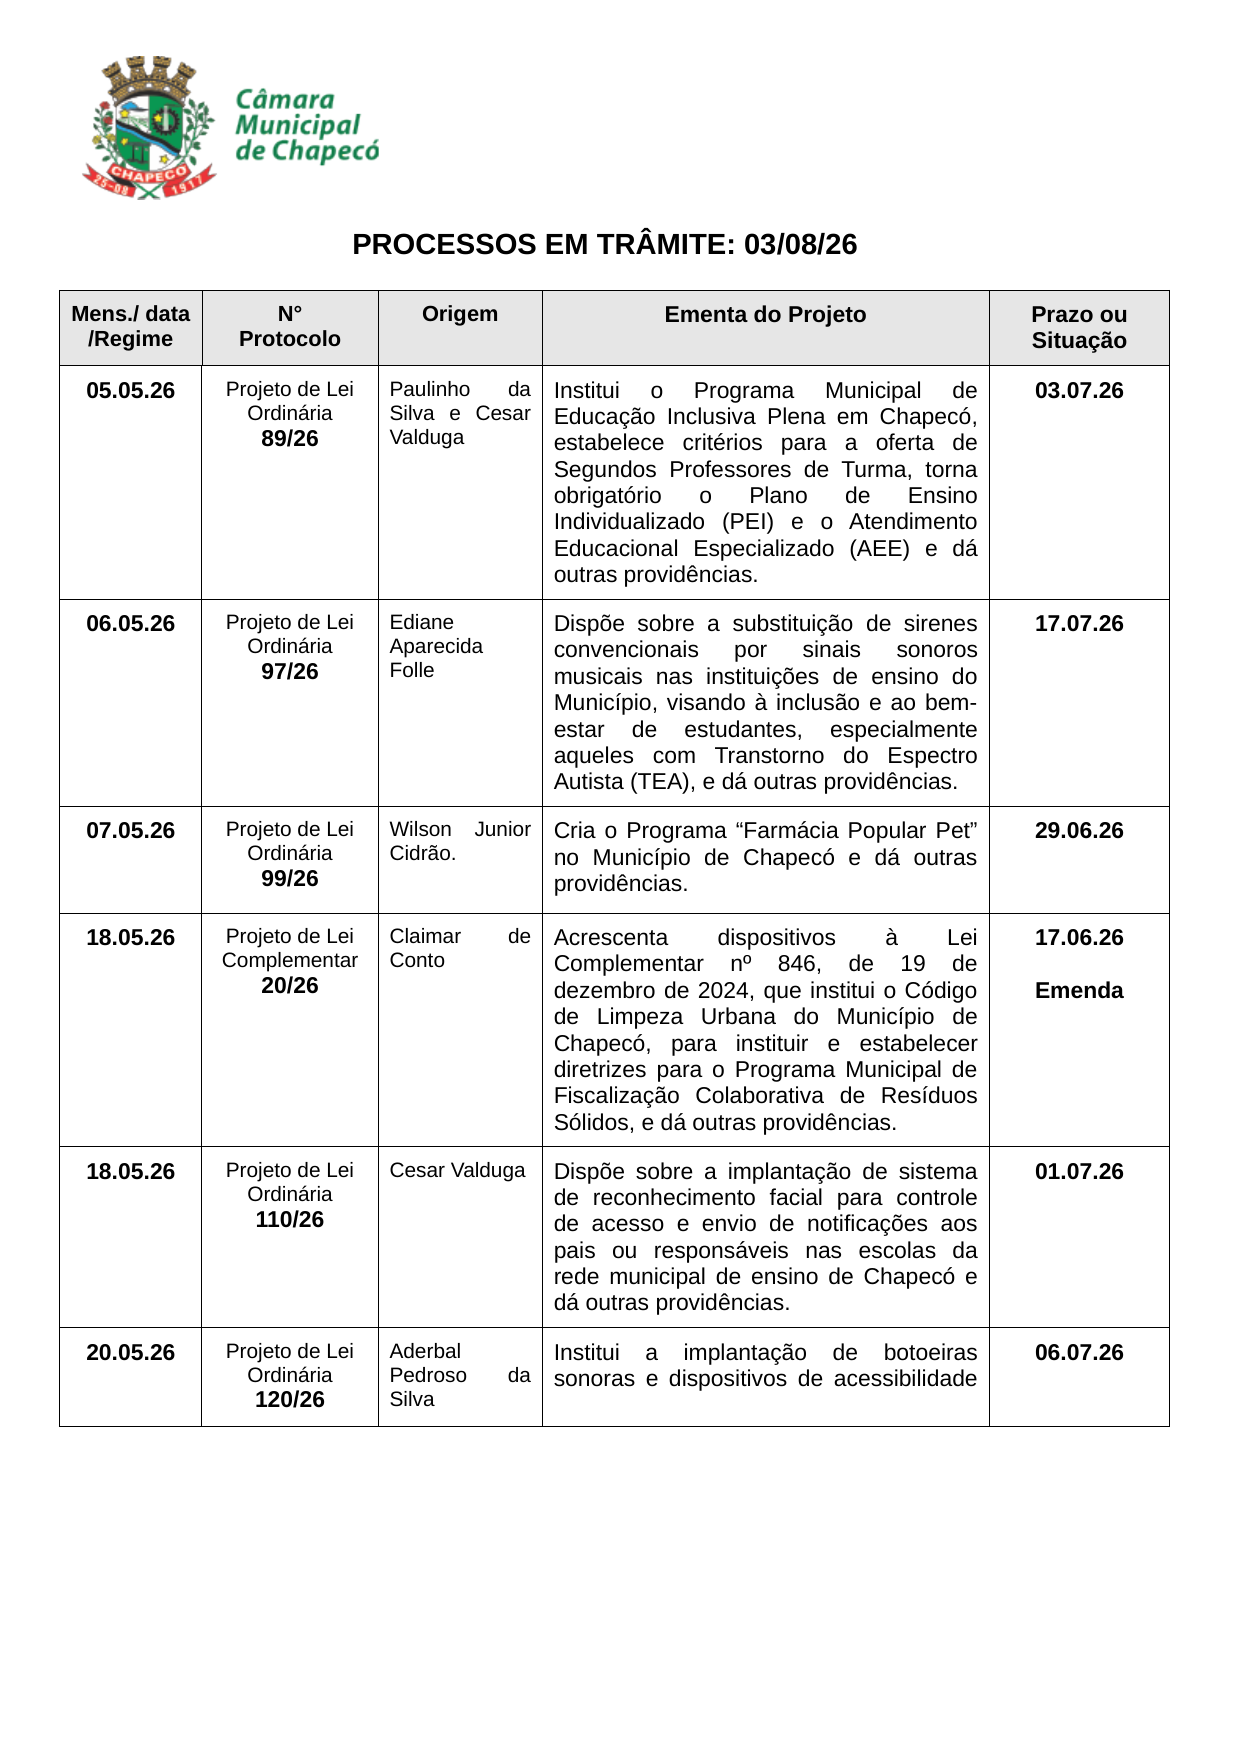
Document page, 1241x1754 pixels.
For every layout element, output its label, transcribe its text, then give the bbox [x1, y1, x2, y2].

table_cell 20.05.26 [60, 1328, 201, 1426]
table_cell 29.06.26 [990, 807, 1169, 913]
table_header Prazo ou Situação [990, 291, 1169, 365]
table_cell Cesar Valduga [379, 1147, 542, 1327]
table_cell Institui a implantação de botoeiras sonoras e dispositivos de acessibilidade [543, 1328, 989, 1426]
table_header Mens./ data /Regime [60, 291, 202, 365]
table_cell Cria o Programa “Farmácia Popular Pet” no Município de Chapecó e dá outras providências. [543, 807, 989, 913]
table_cell Projeto de Lei Ordinária 99/26 [202, 807, 378, 913]
table_cell 18.05.26 [60, 1147, 201, 1327]
table_cell 05.05.26 [60, 366, 201, 599]
table_cell 07.05.26 [60, 807, 201, 913]
table_cell Projeto de Lei Ordinária 110/26 [202, 1147, 378, 1327]
table_cell Projeto de Lei Ordinária 120/26 [202, 1328, 378, 1426]
table_cell 01.07.26 [990, 1147, 1169, 1327]
table_cell 17.07.26 [990, 600, 1169, 806]
table_cell Claimar de Conto [379, 914, 542, 1146]
table_cell Projeto de Lei Ordinária 89/26 [202, 366, 378, 599]
picture [81, 56, 379, 200]
table_cell 06.05.26 [60, 600, 201, 806]
table_cell Dispõe sobre a substituição de sirenes convencionais por sinais sonoros musicais nas instituições de ensino do Município, visando à inclusão e ao bem-estar de estudantes, especialmente aqueles com Transtorno do Espectro Autista (TEA), e dá outras providências. [543, 600, 989, 806]
table_cell Ediane Aparecida Folle [379, 600, 542, 806]
table_cell Projeto de Lei Complementar 20/26 [202, 914, 378, 1146]
table_cell Aderbal Pedroso da Silva [379, 1328, 542, 1426]
table_header Ementa do Projeto [543, 291, 989, 365]
table_cell Wilson Junior Cidrão. [379, 807, 542, 913]
table_header N° Protocolo [203, 291, 378, 365]
table_cell Paulinho da Silva e Cesar Valduga [379, 366, 542, 599]
table_header Origem [379, 291, 542, 365]
table_cell Institui o Programa Municipal de Educação Inclusiva Plena em Chapecó, estabelece critérios para a oferta de Segundos Professores de Turma, torna obrigatório o Plano de Ensino Individualizado (PEI) e o Atendimento Educacional Especializado (AEE) e dá outras providências. [543, 366, 989, 599]
table_cell Acrescenta dispositivos à Lei Complementar nº 846, de 19 de dezembro de 2024, que institui o Código de Limpeza Urbana do Município de Chapecó, para instituir e estabelecer diretrizes para o Programa Municipal de Fiscalização Colaborativa de Resíduos Sólidos, e dá outras providências. [543, 914, 989, 1146]
table_cell 03.07.26 [990, 366, 1169, 599]
table_cell Dispõe sobre a implantação de sistema de reconhecimento facial para controle de acesso e envio de notificações aos pais ou responsáveis nas escolas da rede municipal de ensino de Chapecó e dá outras providências. [543, 1147, 989, 1327]
subtitle PROCESSOS EM TRÂMITE: 03/08/26 [65, 227, 1145, 261]
table_cell 06.07.26 [990, 1328, 1169, 1426]
table_cell Projeto de Lei Ordinária 97/26 [202, 600, 378, 806]
table_cell 17.06.26 Emenda [990, 914, 1169, 1146]
table_cell 18.05.26 [60, 914, 201, 1146]
